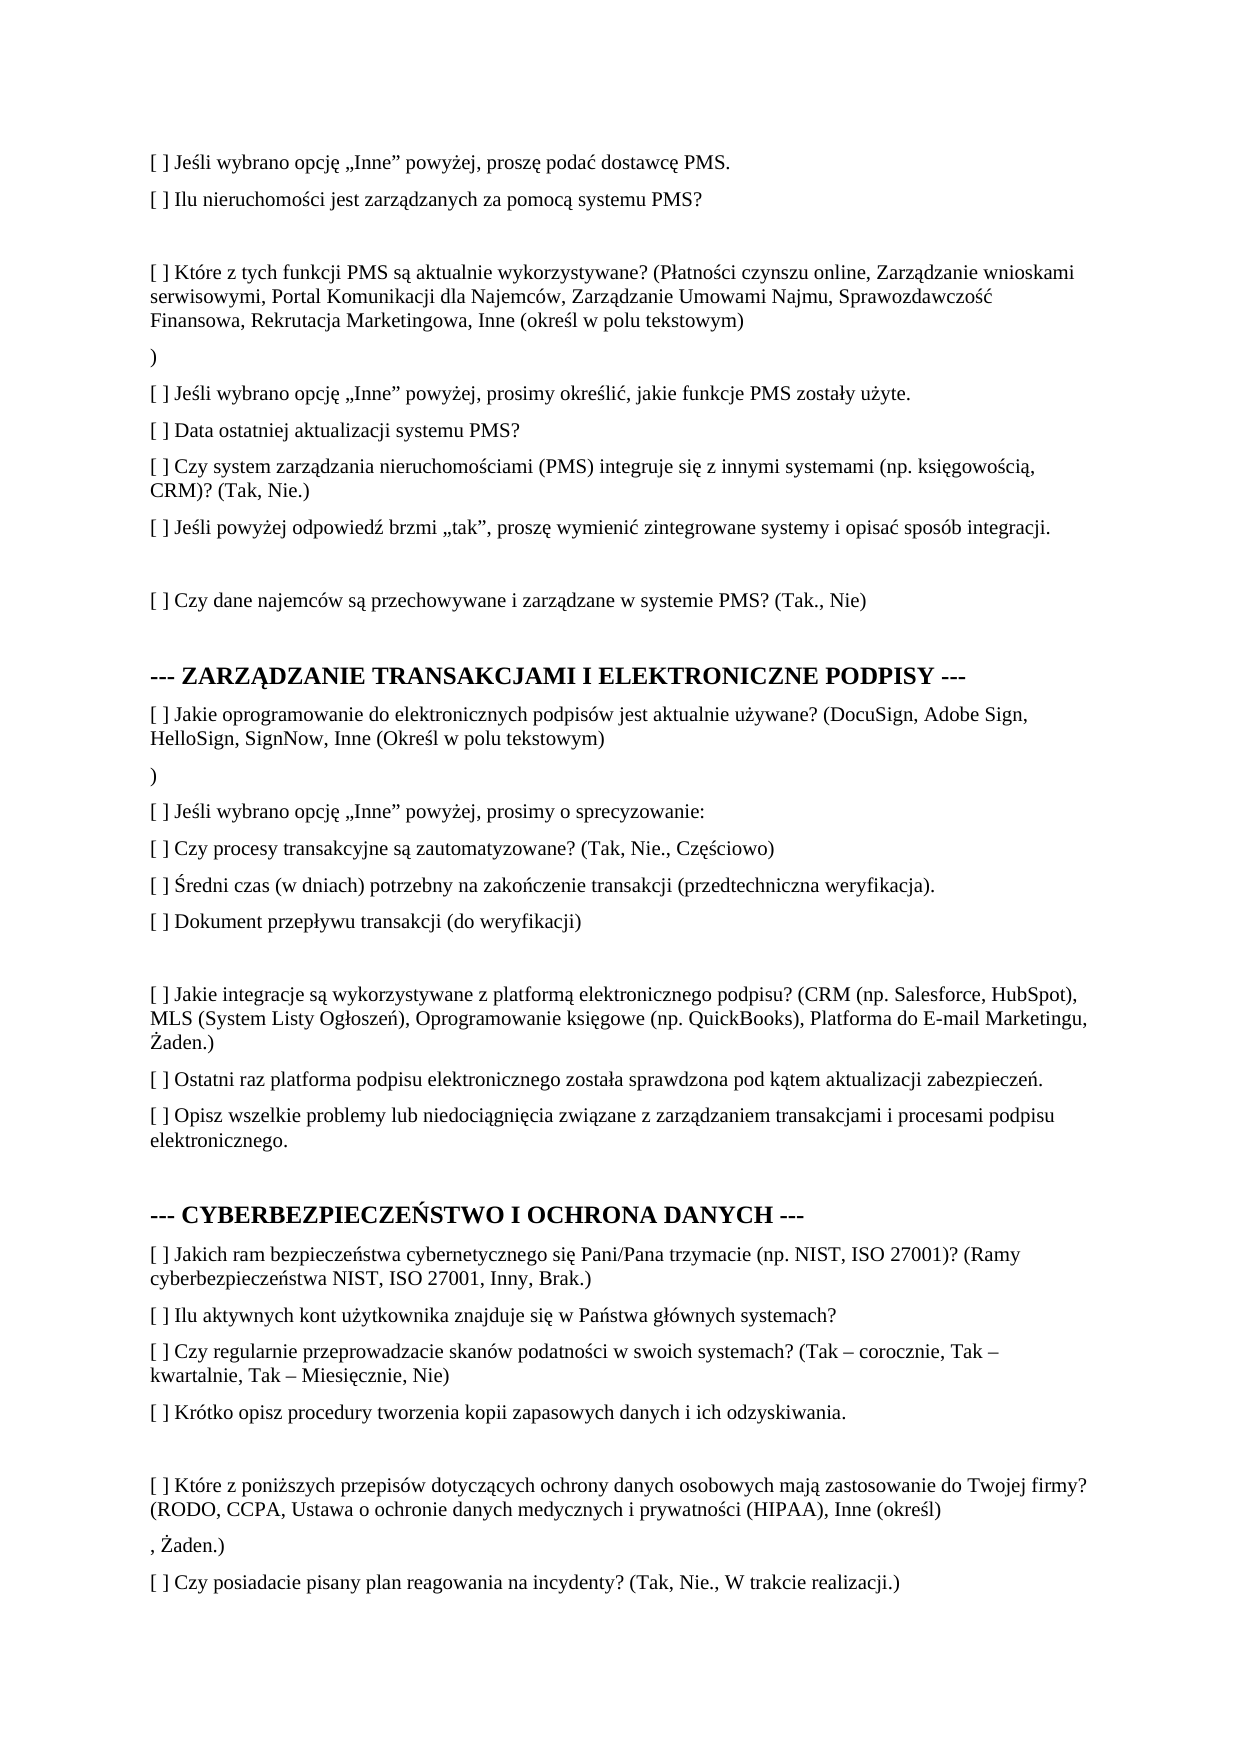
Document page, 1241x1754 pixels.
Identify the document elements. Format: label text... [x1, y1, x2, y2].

text [ ] Które z poniższych przepisów dotyczących ochrony danych osobowych mają zastosowanie do Twojej firmy? (RODO, CCPA, Ustawa o ochronie danych medycznych i prywatności (HIPAA), Inne (określ) [150, 1473, 1090, 1521]
text [ ] Ostatni raz platforma podpisu elektronicznego została sprawdzona pod kątem aktualizacji zabezpieczeń. [150, 1067, 1090, 1091]
text [ ] Opisz wszelkie problemy lub niedociągnięcia związane z zarządzaniem transakcjami i procesami podpisu elektronicznego. [150, 1103, 1090, 1152]
text [ ] Data ostatniej aktualizacji systemu PMS? [150, 417, 1090, 442]
text , Żaden.) [150, 1533, 1090, 1557]
text --- ZARZĄDZANIE TRANSAKCJAMI I ELEKTRONICZNE PODPISY --- [150, 661, 1090, 690]
text [ ] Jeśli wybrano opcję „Inne” powyżej, prosimy o sprecyzowanie: [150, 799, 1090, 823]
text [ ] Ilu aktywnych kont użytkownika znajduje się w Państwa głównych systemach? [150, 1302, 1090, 1327]
text [ ] Które z tych funkcji PMS są aktualnie wykorzystywane? (Płatności czynszu online, Zarządzanie wnioskami serwisowymi, Portal Komunikacji dla Najemców, Zarządzanie Umowami Najmu, Sprawozdawczość Finansowa, Rekrutacja Marketingowa, Inne (określ w polu tekstowym) [150, 260, 1090, 332]
text [ ] Czy dane najemców są przechowywane i zarządzane w systemie PMS? (Tak., Nie) [150, 588, 1090, 612]
text [ ] Średni czas (w dniach) potrzebny na zakończenie transakcji (przedtechniczna weryfikacja). [150, 872, 1090, 897]
text [ ] Jeśli wybrano opcję „Inne” powyżej, prosimy określić, jakie funkcje PMS zostały użyte. [150, 381, 1090, 405]
text [ ] Czy posiadacie pisany plan reagowania na incydenty? (Tak, Nie., W trakcie realizacji.) [150, 1570, 1090, 1594]
text [ ] Jakie oprogramowanie do elektronicznych podpisów jest aktualnie używane? (DocuSign, Adobe Sign, HelloSign, SignNow, Inne (Określ w polu tekstowym) [150, 702, 1090, 750]
text [ ] Dokument przepływu transakcji (do weryfikacji) [150, 909, 1090, 933]
text [ ] Jakich ram bezpieczeństwa cybernetycznego się Pani/Pana trzymacie (np. NIST, ISO 27001)? (Ramy cyberbezpieczeństwa NIST, ISO 27001, Inny, Brak.) [150, 1242, 1090, 1290]
text [ ] Jeśli wybrano opcję „Inne” powyżej, proszę podać dostawcę PMS. [150, 150, 1090, 174]
text ) [150, 763, 1090, 787]
text --- CYBERBEZPIECZEŃSTWO I OCHRONA DANYCH --- [150, 1201, 1090, 1229]
text [ ] Krótko opisz procedury tworzenia kopii zapasowych danych i ich odzyskiwania. [150, 1400, 1090, 1424]
text [ ] Ilu nieruchomości jest zarządzanych za pomocą systemu PMS? [150, 187, 1090, 211]
text [ ] Czy procesy transakcyjne są zautomatyzowane? (Tak, Nie., Częściowo) [150, 836, 1090, 860]
text ) [150, 344, 1090, 368]
text [ ] Jakie integracje są wykorzystywane z platformą elektronicznego podpisu? (CRM (np. Salesforce, HubSpot), MLS (System Listy Ogłoszeń), Oprogramowanie księgowe (np. QuickBooks), Platforma do E-mail Marketingu, Żaden.) [150, 982, 1090, 1054]
text [ ] Czy regularnie przeprowadzacie skanów podatności w swoich systemach? (Tak – corocznie, Tak – kwartalnie, Tak – Miesięcznie, Nie) [150, 1339, 1090, 1387]
text [ ] Jeśli powyżej odpowiedź brzmi „tak”, proszę wymienić zintegrowane systemy i opisać sposób integracji. [150, 515, 1090, 539]
text [ ] Czy system zarządzania nieruchomościami (PMS) integruje się z innymi systemami (np. księgowością, CRM)? (Tak, Nie.) [150, 454, 1090, 502]
